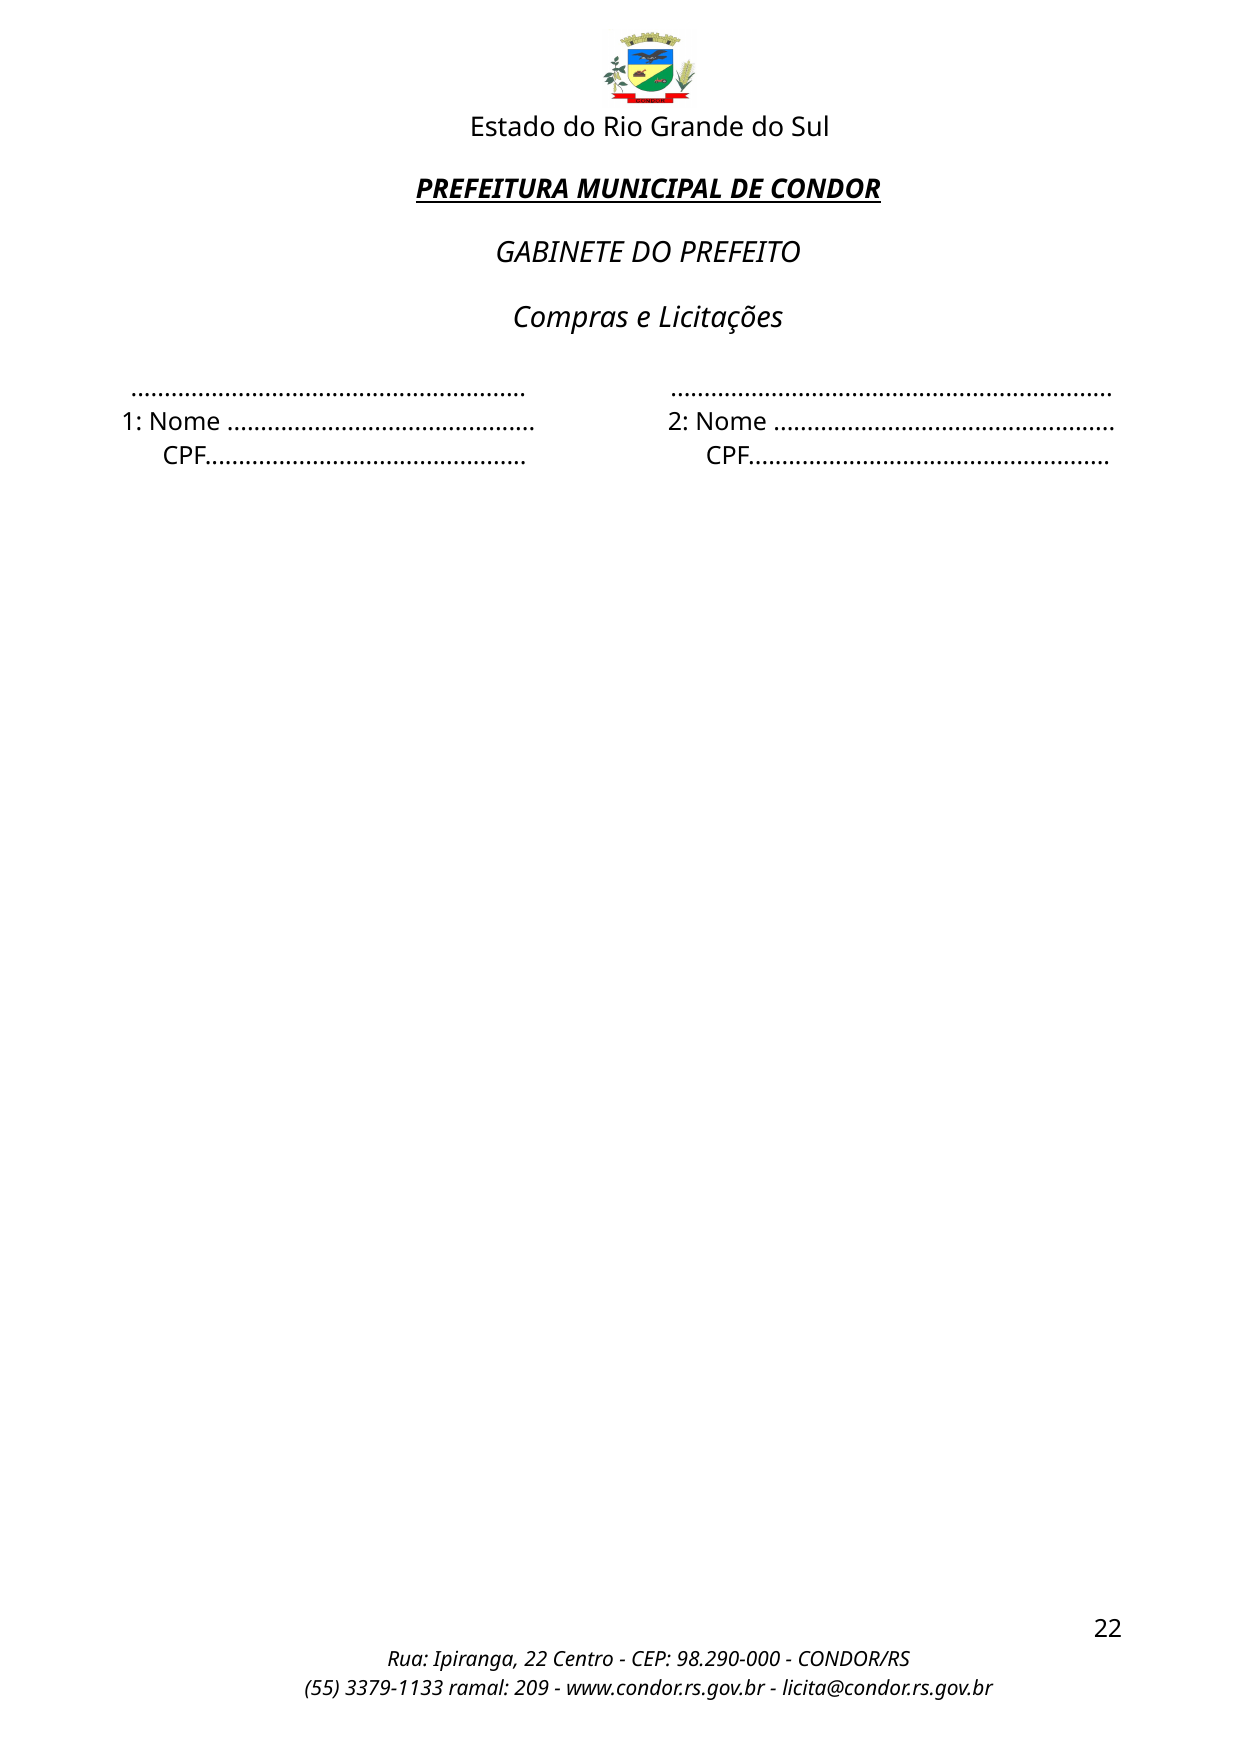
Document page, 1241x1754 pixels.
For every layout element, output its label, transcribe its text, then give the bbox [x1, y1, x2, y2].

table_header .................................................................. 2: Nome ................................................... CPF...................................................... [610, 370, 1173, 499]
table_header ........................................................... 1: Nome .............................................. CPF................................................ [46, 370, 610, 499]
